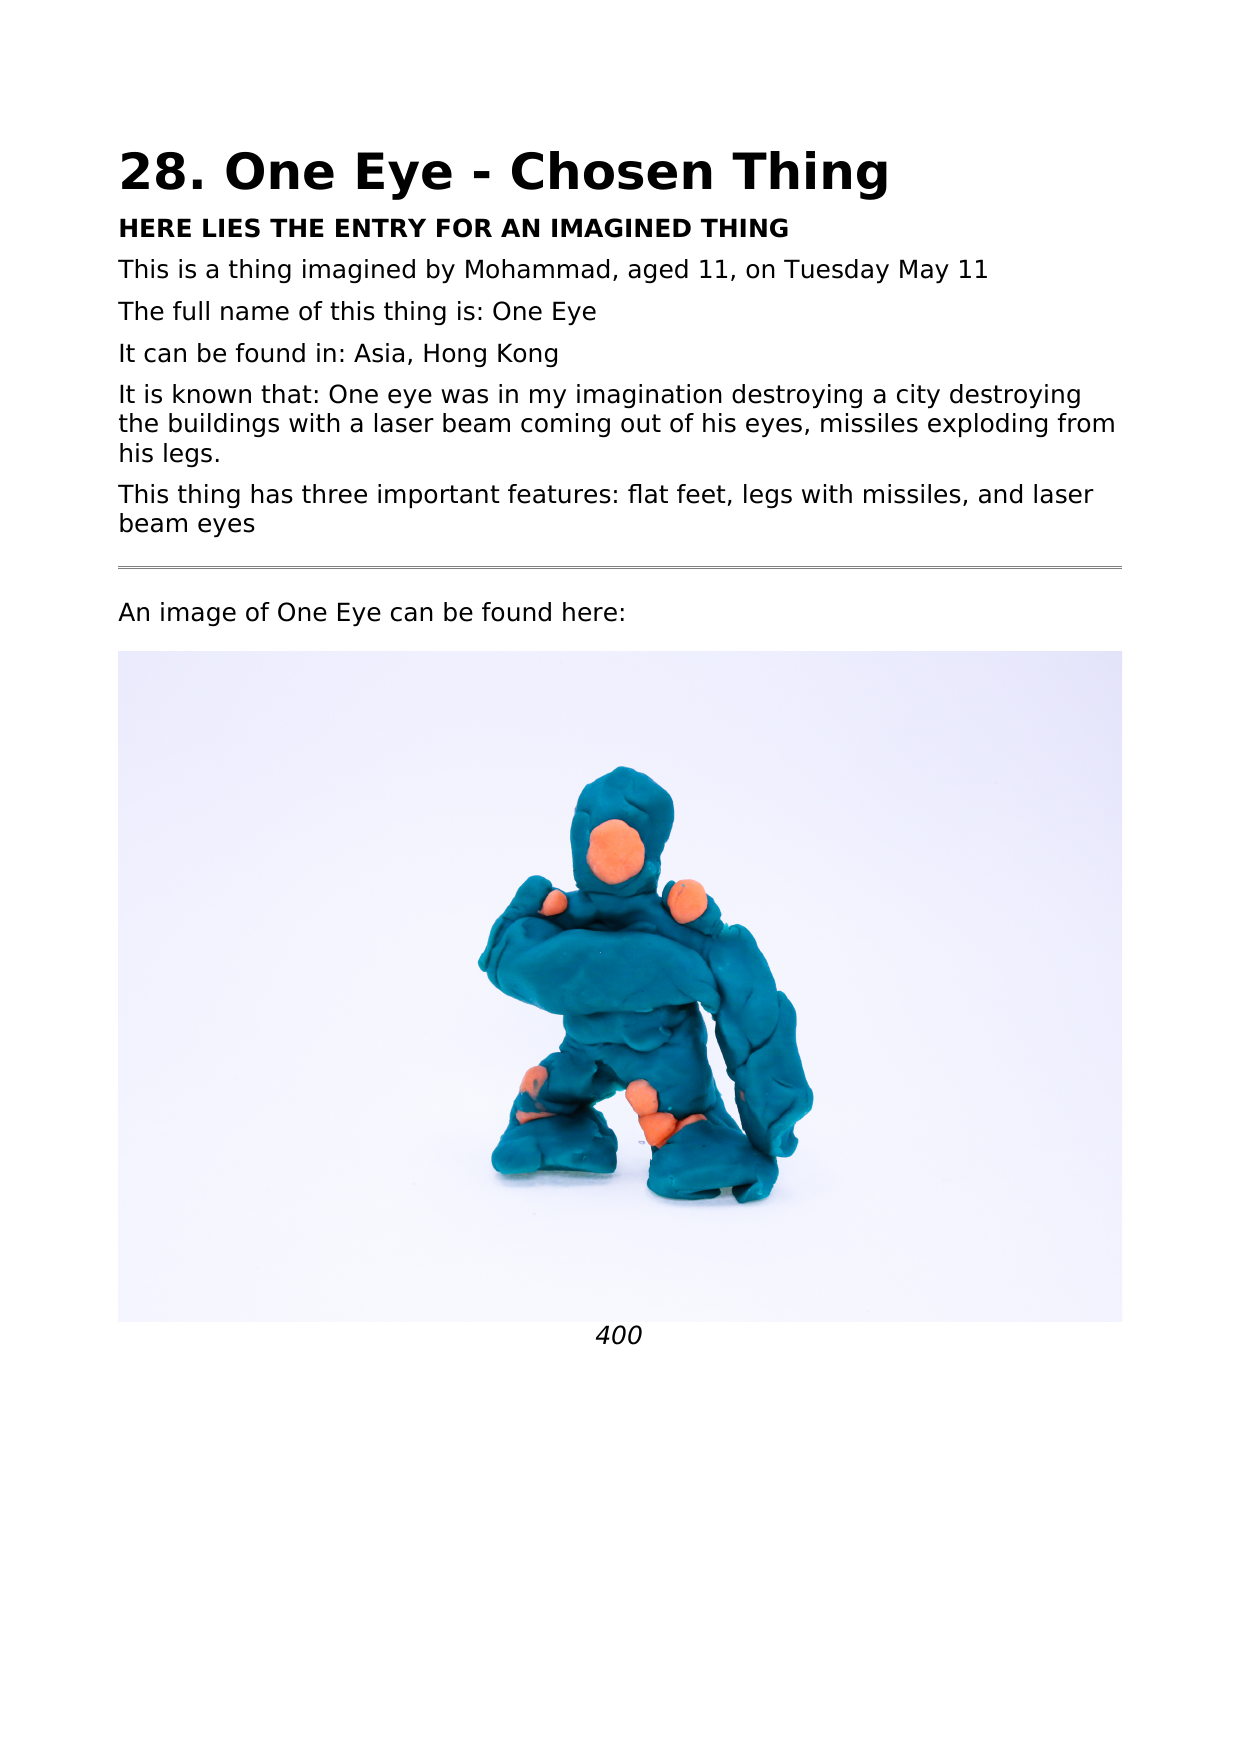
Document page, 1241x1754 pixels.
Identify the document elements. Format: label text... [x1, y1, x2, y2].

text The full name of this thing is: One Eye [118, 297, 1122, 326]
text HERE LIES THE ENTRY FOR AN IMAGINED THING [118, 214, 1122, 243]
picture [118, 651, 1123, 1322]
text It can be found in: Asia, Hong Kong [118, 339, 1122, 368]
text 400 [118, 1322, 1122, 1350]
subtitle 28. One Eye - Chosen Thing [118, 143, 1122, 201]
text This is a thing imagined by Mohammad, aged 11, on Tuesday May 11 [118, 256, 1122, 285]
text An image of One Eye can be found here: [118, 598, 1122, 627]
text It is known that: One eye was in my imagination destroying a city destroying the buildings with a laser beam coming out of his eyes, missiles exploding from his legs. [118, 381, 1122, 468]
text This thing has three important features: flat feet, legs with missiles, and laser beam eyes [118, 481, 1122, 539]
